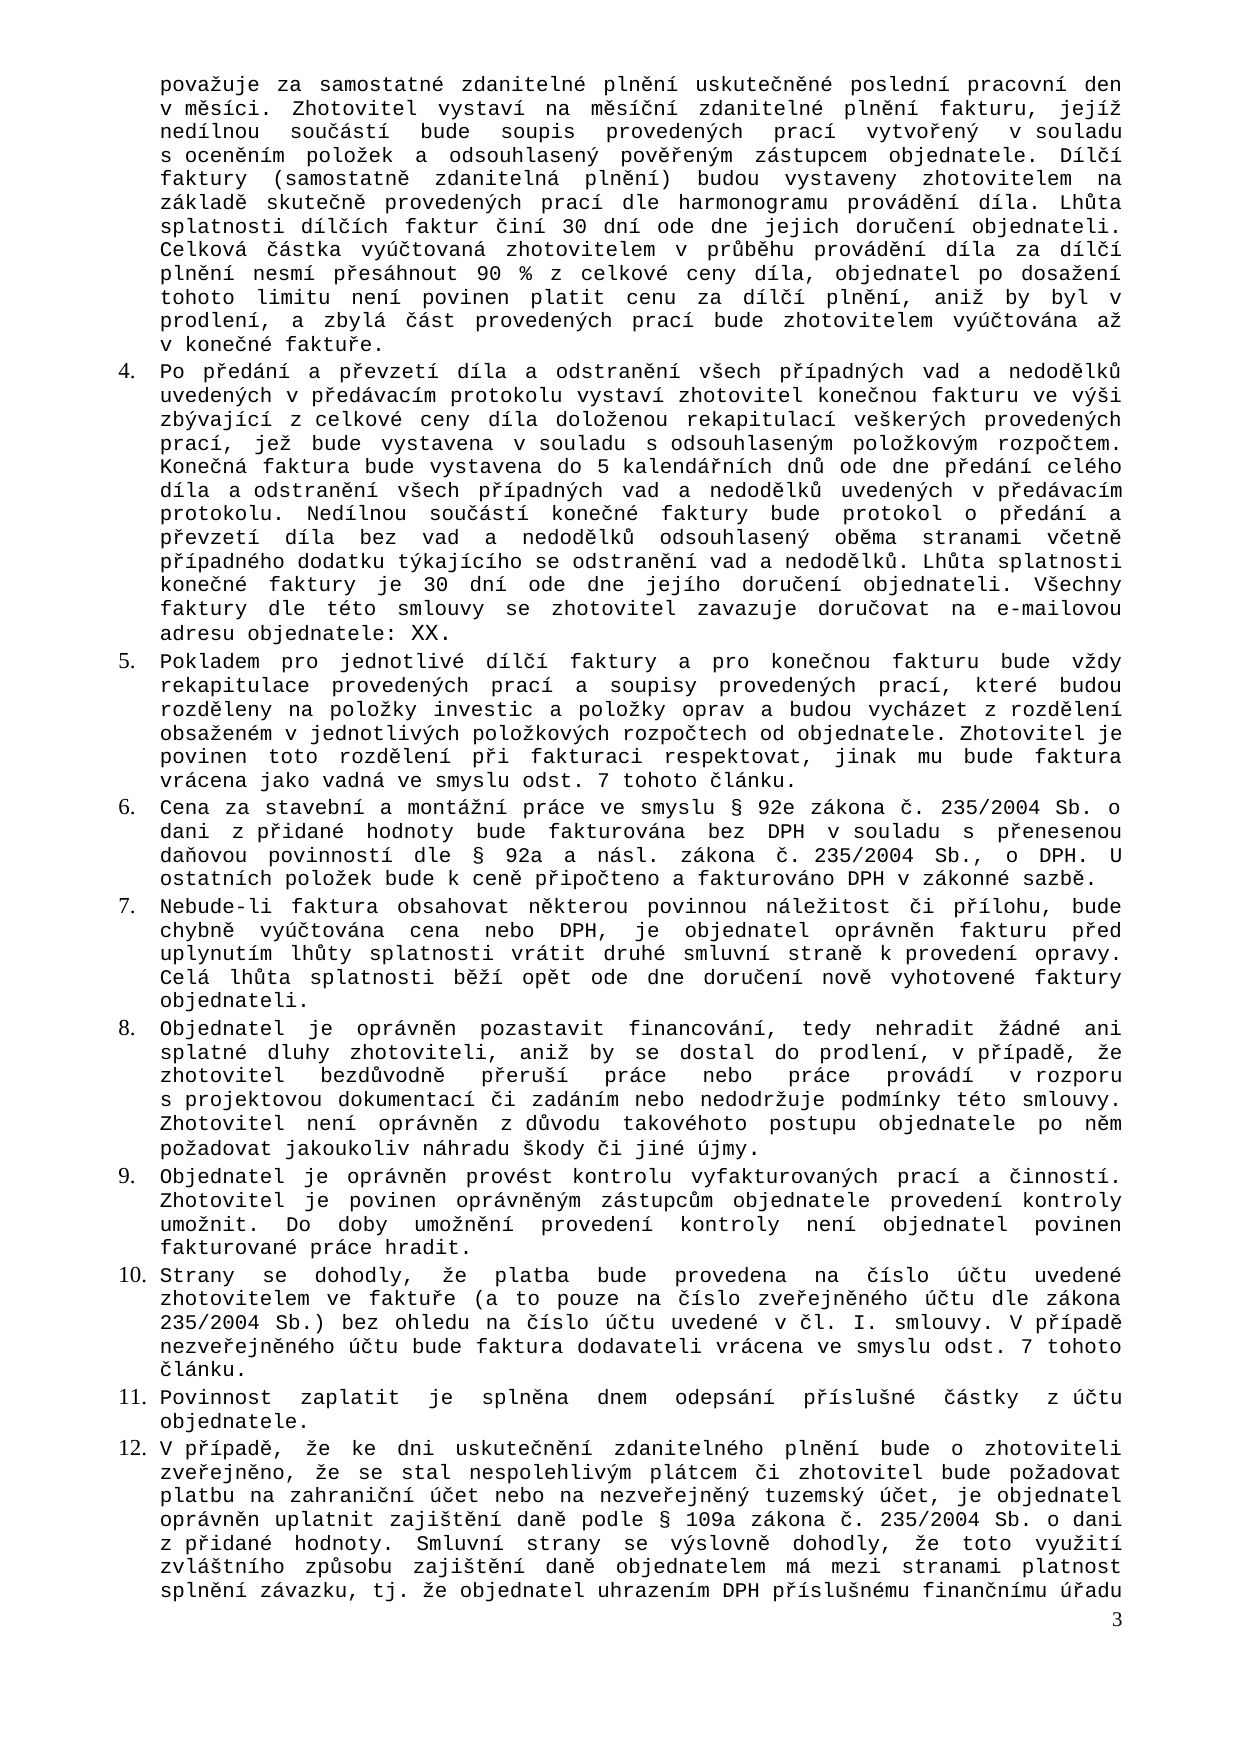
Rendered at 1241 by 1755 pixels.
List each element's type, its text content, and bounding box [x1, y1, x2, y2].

list Cena za stavební a montážní práce ve smyslu § 92e zákona č. 235/2004 Sb. o dani z přidané hodnoty bude fakturována bez DPH v souladu s přenesenou daňovou povinností dle § 92a a násl. zákona č. 235/2004 Sb., o DPH. U ostatních položek bude k ceně připočteno a fakturováno DPH v zákonné sazbě. [118, 793, 1122, 892]
list Pokladem pro jednotlivé dílčí faktury a pro konečnou fakturu bude vždy rekapitulace provedených prací a soupisy provedených prací, které budou rozděleny na položky investic a položky oprav a budou vycházet z rozdělení obsaženém v jednotlivých položkových rozpočtech od objednatele. Zhotovitel je povinen toto rozdělení při fakturaci respektovat, jinak mu bude faktura vrácena jako vadná ve smyslu odst. 7 tohoto článku. [118, 648, 1122, 793]
list Strany se dohodly, že platba bude provedena na číslo účtu uvedené zhotovitelem ve faktuře (a to pouze na číslo zveřejněného účtu dle zákona 235/2004 Sb.) bez ohledu na číslo účtu uvedené v čl. I. smlouvy. V případě nezveřejněného účtu bude faktura dodavateli vrácena ve smyslu odst. 7 tohoto článku. [118, 1261, 1122, 1383]
list Nebude-li faktura obsahovat některou povinnou náležitost či přílohu, bude chybně vyúčtována cena nebo DPH, je objednatel oprávněn fakturu před uplynutím lhůty splatnosti vrátit druhé smluvní straně k provedení opravy. Celá lhůta splatnosti běží opět ode dne doručení nově vyhotovené faktury objednateli. [118, 892, 1122, 1014]
list V případě, že ke dni uskutečnění zdanitelného plnění bude o zhotoviteli zveřejněno, že se stal nespolehlivým plátcem či zhotovitel bude požadovat platbu na zahraniční účet nebo na nezveřejněný tuzemský účet, je objednatel oprávněn uplatnit zajištění daně podle § 109a zákona č. 235/2004 Sb. o dani z přidané hodnoty. Smluvní strany se výslovně dohodly, že toto využití zvláštního způsobu zajištění daně objednatelem má mezi stranami platnost splnění závazku, tj. že objednatel uhrazením DPH příslušnému finančnímu úřadu [118, 1434, 1122, 1604]
list Povinnost zaplatit je splněna dnem odepsání příslušné částky z účtu objednatele. [118, 1383, 1122, 1434]
list Objednatel je oprávněn pozastavit financování, tedy nehradit žádné ani splatné dluhy zhotoviteli, aniž by se dostal do prodlení, v případě, že zhotovitel bezdůvodně přeruší práce nebo práce provádí v rozporu s projektovou dokumentací či zadáním nebo nedodržuje podmínky této smlouvy. Zhotovitel není oprávněn z důvodu takovéhoto postupu objednatele po něm požadovat jakoukoliv náhradu škody či jiné újmy. [118, 1014, 1122, 1162]
list Po předání a převzetí díla a odstranění všech případných vad a nedodělků uvedených v předávacím protokolu vystaví zhotovitel konečnou fakturu ve výši zbývající z celkové ceny díla doloženou rekapitulací veškerých provedených prací, jež bude vystavena v souladu s odsouhlaseným položkovým rozpočtem. Konečná faktura bude vystavena do 5 kalendářních dnů ode dne předání celého díla a odstranění všech případných vad a nedodělků uvedených v předávacím protokolu. Nedílnou součástí konečné faktury bude protokol o předání a převzetí díla bez vad a nedodělků odsouhlasený oběma stranami včetně případného dodatku týkajícího se odstranění vad a nedodělků. Lhůta splatnosti konečné faktury je 30 dní ode dne jejího doručení objednateli. Všechny faktury dle této smlouvy se zhotovitel zavazuje doručovat na e-mailovou adresu objednatele: XX. [118, 358, 1122, 648]
list Objednatel je oprávněn provést kontrolu vyfakturovaných prací a činností. Zhotovitel je povinen oprávněným zástupcům objednatele provedení kontroly umožnit. Do doby umožnění provedení kontroly není objednatel povinen fakturované práce hradit. [118, 1162, 1122, 1261]
list považuje za samostatné zdanitelné plnění uskutečněné poslední pracovní den v měsíci. Zhotovitel vystaví na měsíční zdanitelné plnění fakturu, jejíž nedílnou součástí bude soupis provedených prací vytvořený v souladu s oceněním položek a odsouhlasený pověřeným zástupcem objednatele. Dílčí faktury (samostatně zdanitelná plnění) budou vystaveny zhotovitelem na základě skutečně provedených prací dle harmonogramu provádění díla. Lhůta splatnosti dílčích faktur činí 30 dní ode dne jejich doručení objednateli. Celková částka vyúčtovaná zhotovitelem v průběhu provádění díla za dílčí plnění nesmí přesáhnout 90 % z celkové ceny díla, objednatel po dosažení tohoto limitu není povinen platit cenu za dílčí plnění, aniž by byl v prodlení, a zbylá část provedených prací bude zhotovitelem vyúčtována až v konečné faktuře. [118, 74, 1122, 358]
